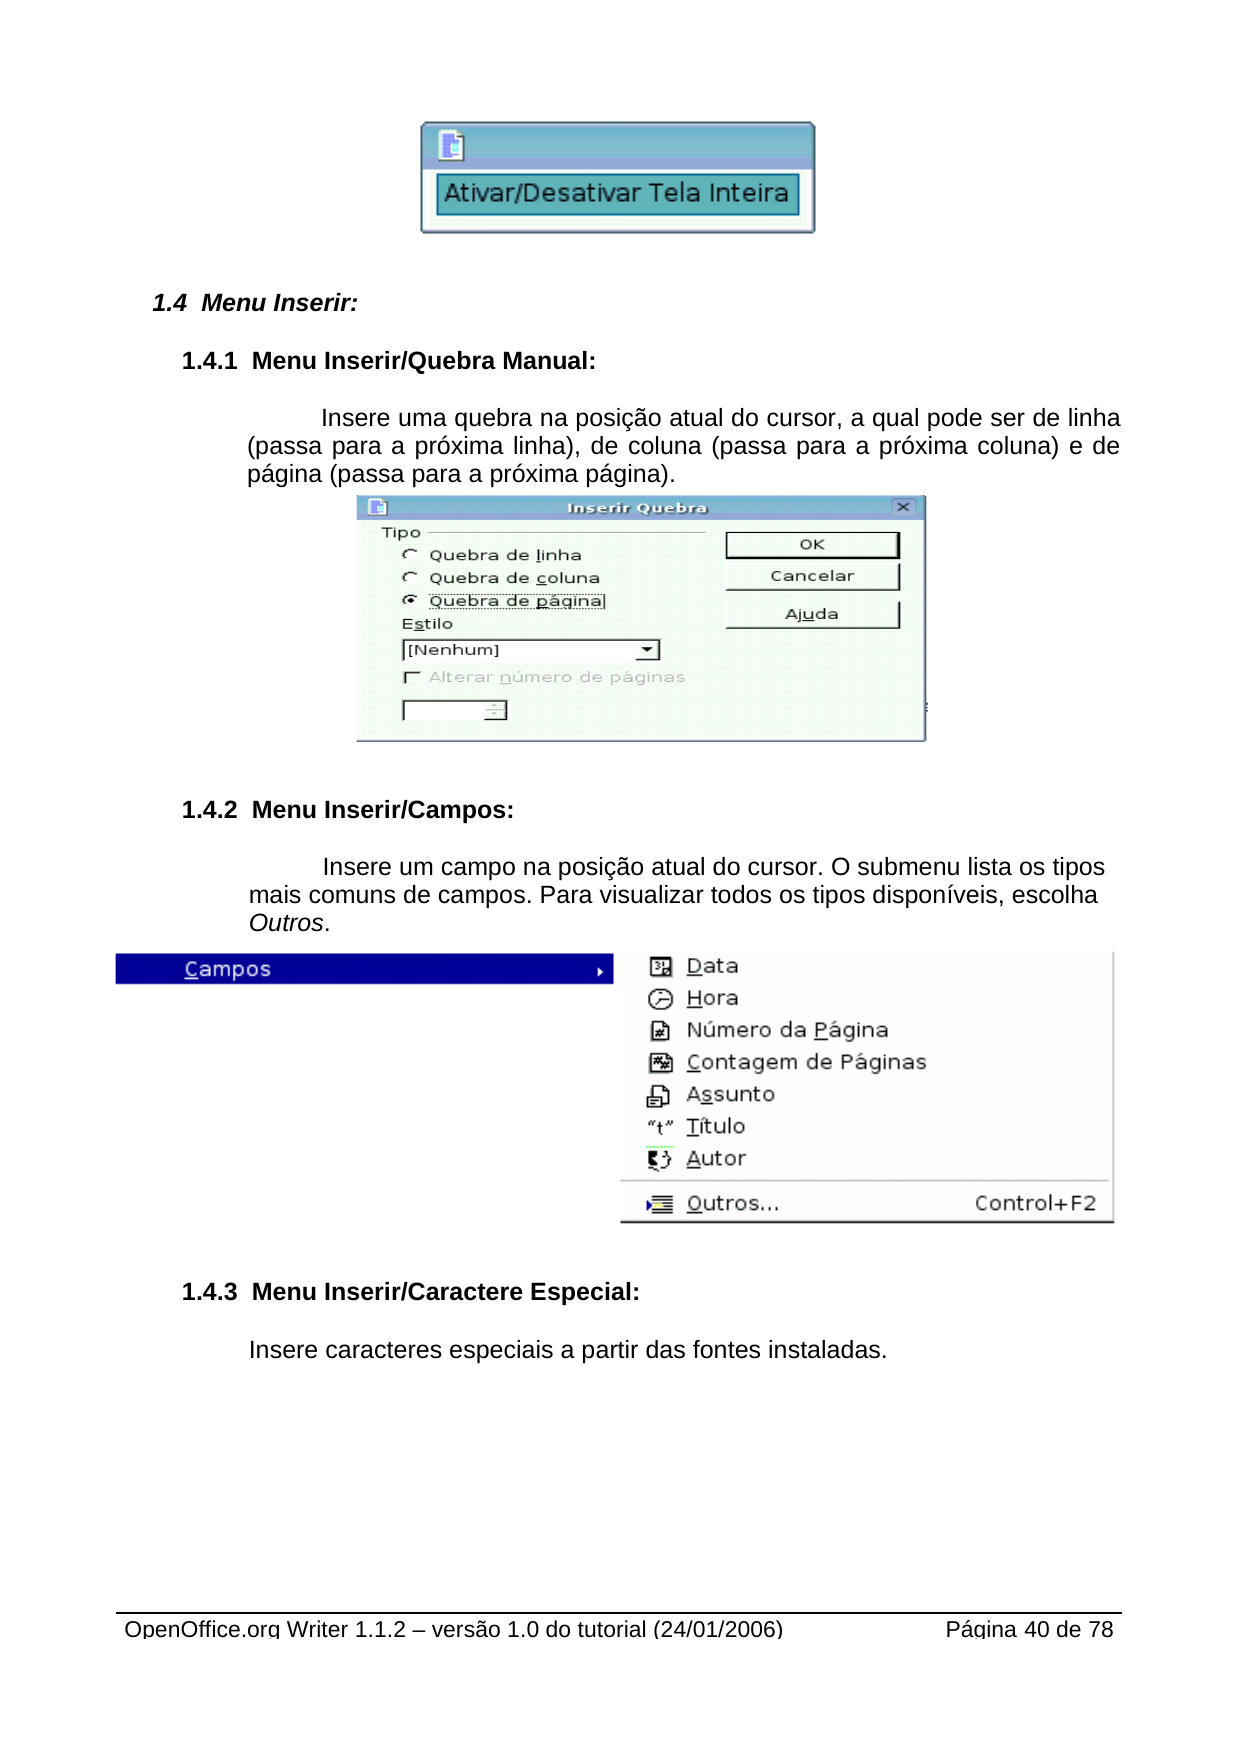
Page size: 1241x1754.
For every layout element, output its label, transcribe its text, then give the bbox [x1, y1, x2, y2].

text Insere caracteres especiais a partir das fontes instaladas. [248, 1335, 1122, 1363]
subtitle Menu Inserir/Quebra Manual: [175, 347, 1122, 374]
picture [356, 495, 928, 743]
text Insere um campo na posição atual do cursor. O submenu lista os tipos mais comuns de campos. Para visualizar todos os tipos disponíveis, escolha Outros. [248, 853, 1122, 937]
text Insere uma quebra na posição atual do cursor, a qual pode ser de linha (passa para a próxima linha), de coluna (passa para a próxima coluna) e de página (passa para a próxima página). [247, 404, 1122, 488]
subtitle Menu Inserir: [145, 289, 1122, 317]
picture [115, 949, 1118, 1225]
subtitle Menu Inserir/Campos: [175, 795, 1122, 823]
subtitle Menu Inserir/Caractere Especial: [175, 1278, 1122, 1306]
picture [419, 118, 818, 236]
